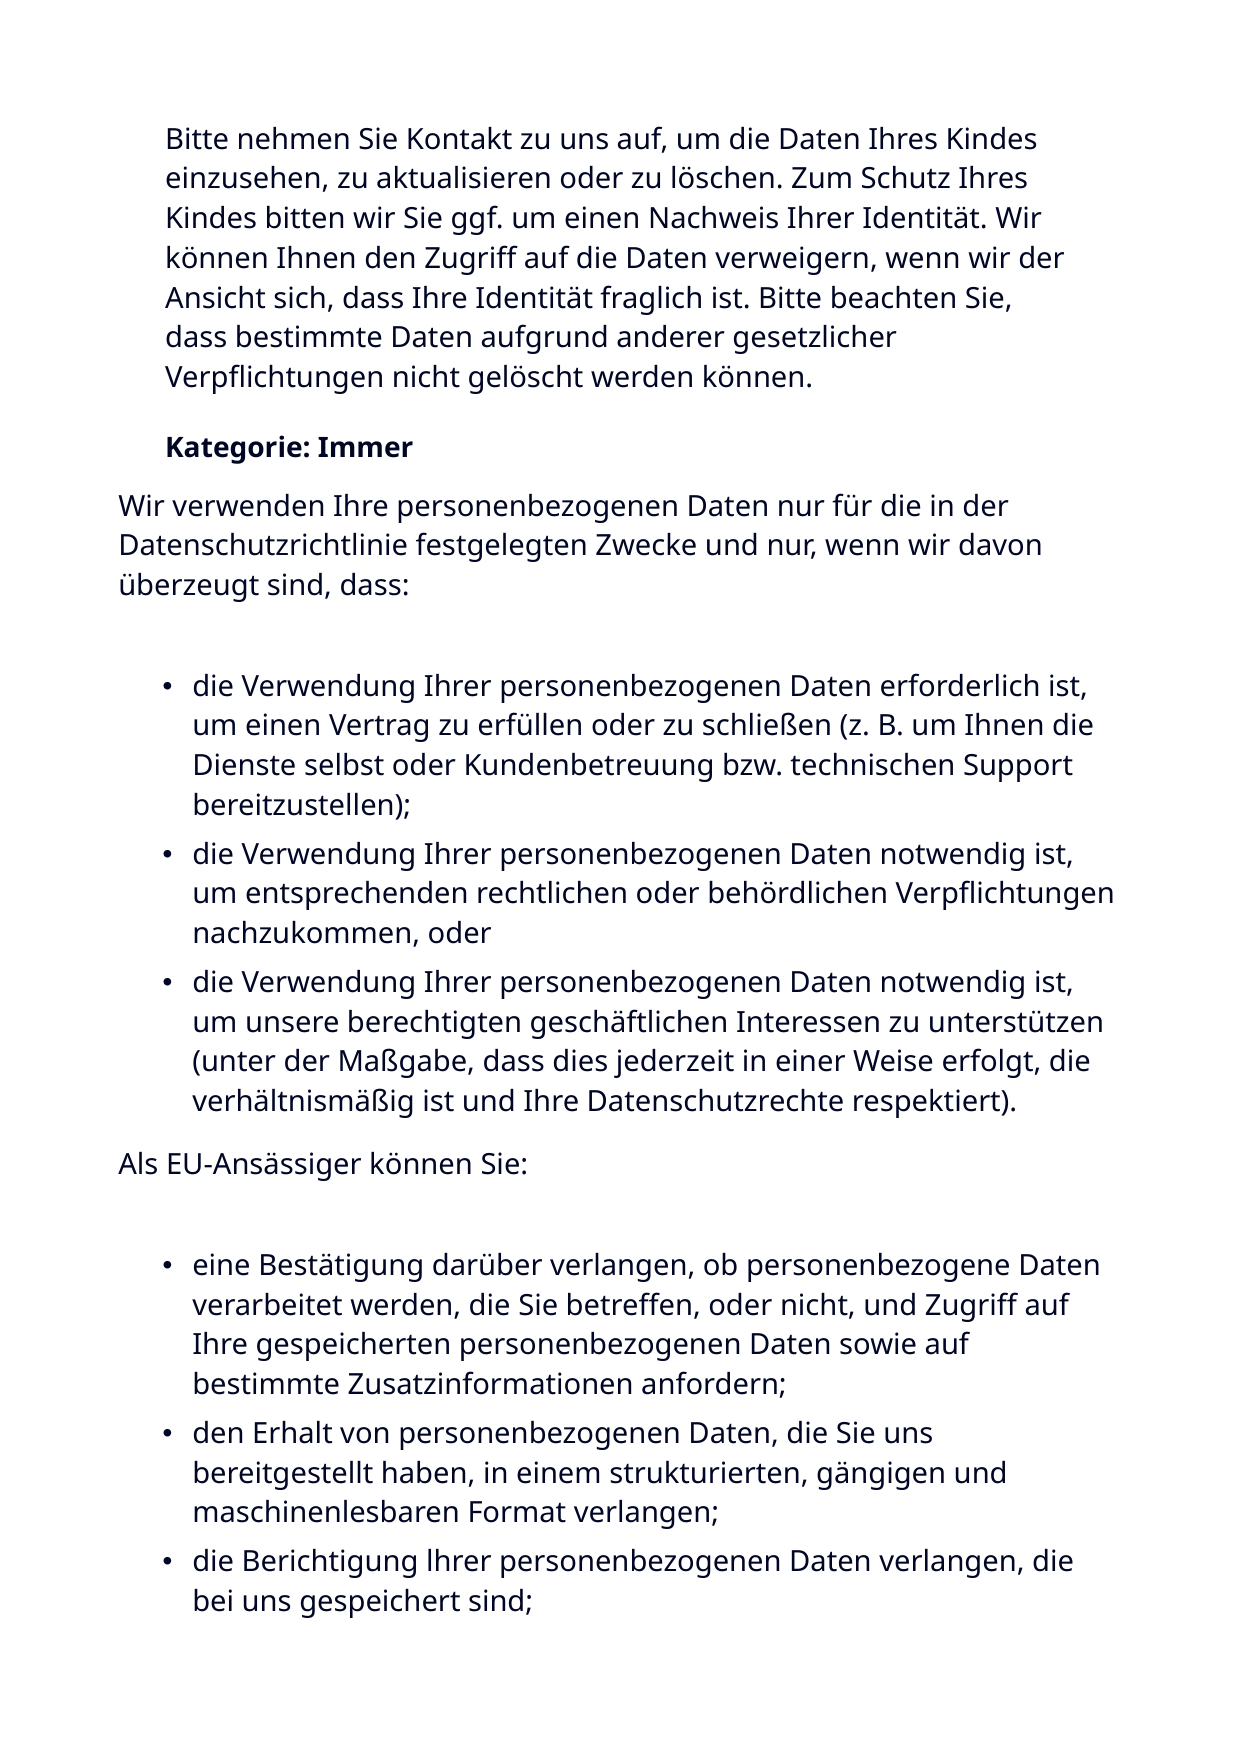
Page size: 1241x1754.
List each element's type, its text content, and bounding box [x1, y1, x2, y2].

list die Berichtigung lhrer personenbezogenen Daten verlangen, die bei uns gespeichert sind; [162, 1541, 1122, 1620]
list die Verwendung Ihrer personenbezogenen Daten notwendig ist, um entsprechenden rechtlichen oder behördlichen Verpflichtungen nachzukommen, oder [162, 833, 1122, 952]
list den Erhalt von personenbezogenen Daten, die Sie uns bereitgestellt haben, in einem strukturierten, gängigen und maschinenlesbaren Format verlangen; [162, 1412, 1122, 1531]
list die Verwendung Ihrer personenbezogenen Daten erforderlich ist, um einen Vertrag zu erfüllen oder zu schließen (z. B. um Ihnen die Dienste selbst oder Kundenbetreuung bzw. technischen Support bereitzustellen); [162, 665, 1122, 823]
subtitle Kategorie: Immer [165, 425, 1075, 466]
text Als EU-Ansässiger können Sie: [118, 1143, 1122, 1183]
list eine Bestätigung darüber verlangen, ob personenbezogene Daten verarbeitet werden, die Sie betreffen, oder nicht, und Zugriff auf Ihre gespeicherten personenbezogenen Daten sowie auf bestimmte Zusatzinformationen anfordern; [162, 1244, 1122, 1403]
text Bitte nehmen Sie Kontakt zu uns auf, um die Daten Ihres Kindes einzusehen, zu aktualisieren oder zu löschen. Zum Schutz Ihres Kindes bitten wir Sie ggf. um einen Nachweis Ihrer Identität. Wir können Ihnen den Zugriff auf die Daten verweigern, wenn wir der Ansicht sich, dass Ihre Identität fraglich ist. Bitte beachten Sie, dass bestimmte Daten aufgrund anderer gesetzlicher Verpflichtungen nicht gelöscht werden können. [165, 118, 1075, 396]
list die Verwendung Ihrer personenbezogenen Daten notwendig ist, um unsere berechtigten geschäftlichen Interessen zu unterstützen (unter der Maßgabe, dass dies jederzeit in einer Weise erfolgt, die verhältnismäßig ist und Ihre Datenschutzrechte respektiert). [162, 961, 1122, 1120]
text Wir verwenden Ihre personenbezogenen Daten nur für die in der Datenschutzrichtlinie festgelegten Zwecke und nur, wenn wir davon überzeugt sind, dass: [118, 485, 1122, 604]
